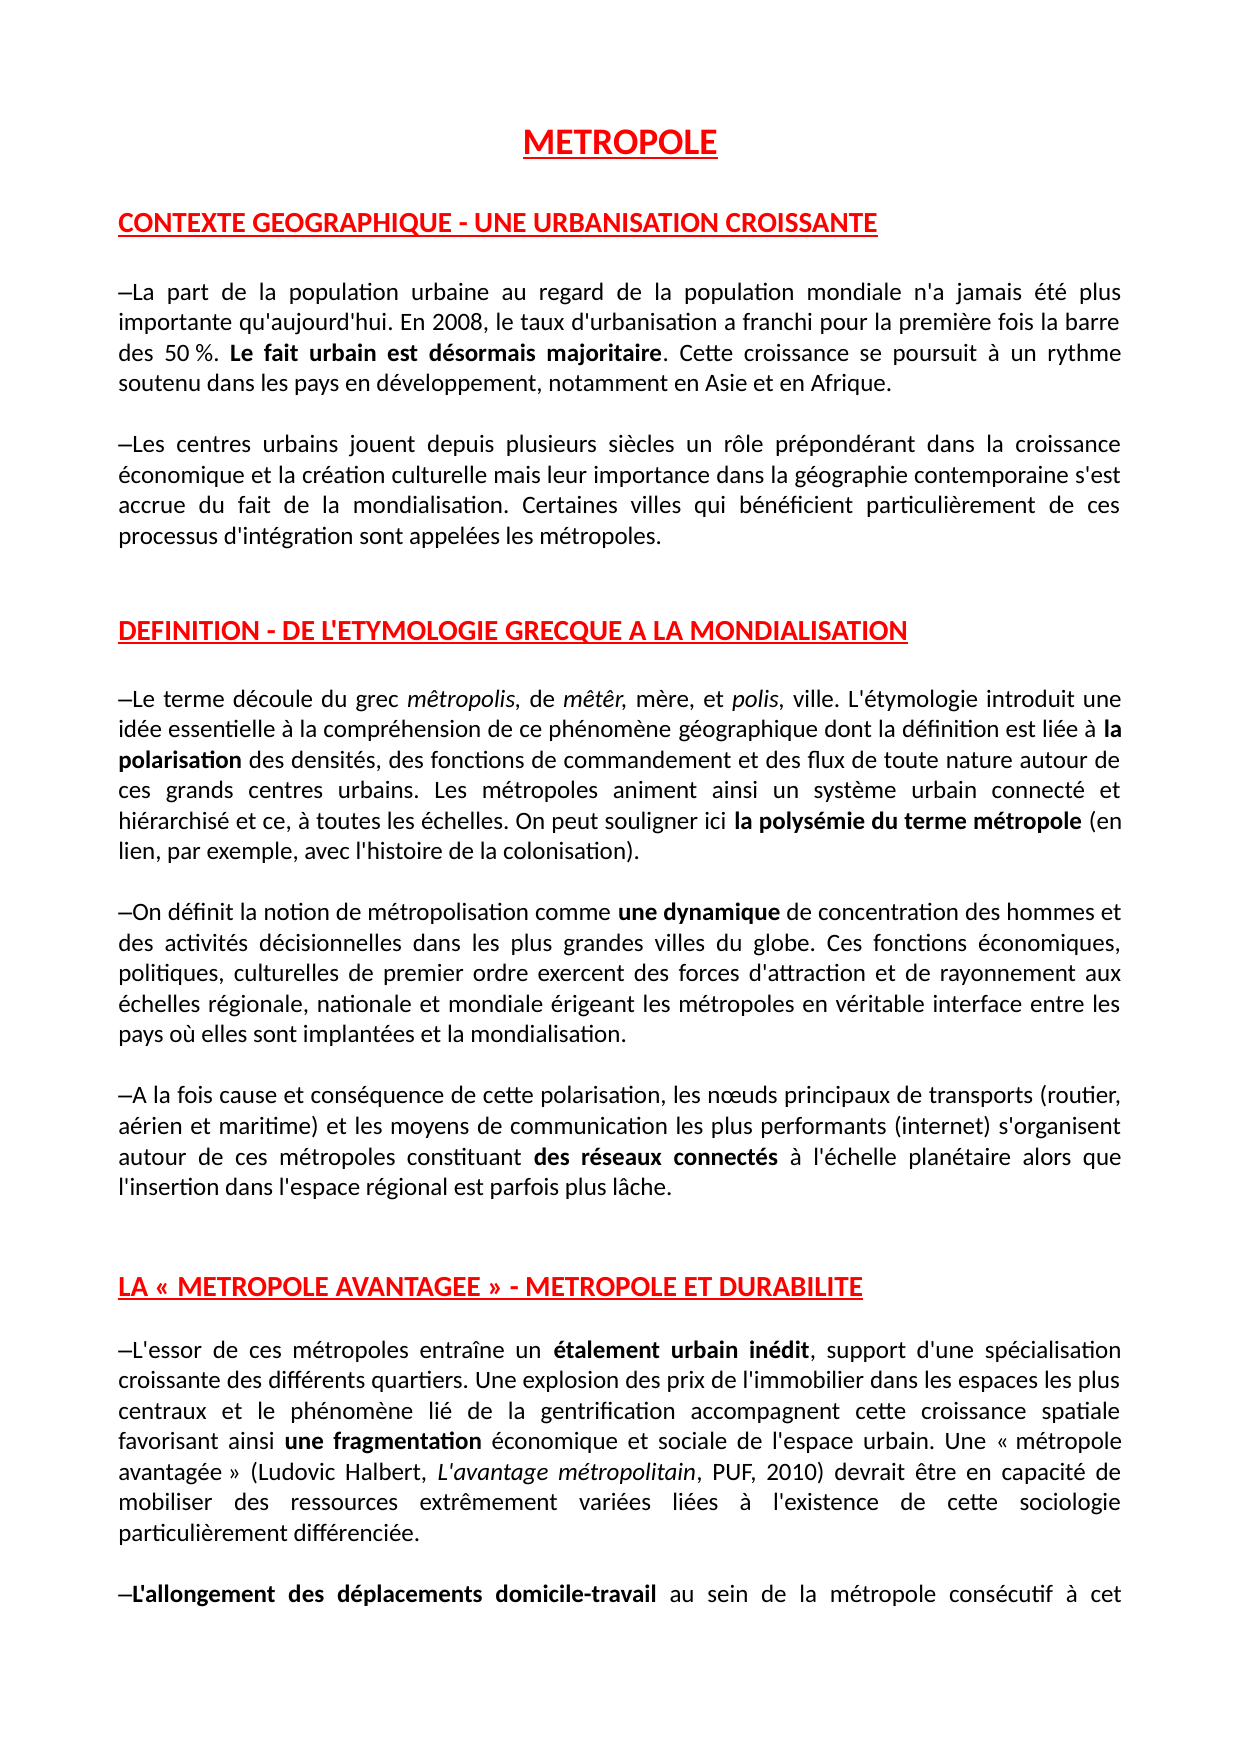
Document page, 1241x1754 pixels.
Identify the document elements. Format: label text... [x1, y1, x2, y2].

text DEFINITION - DE L'ETYMOLOGIE GRECQUE A LA MONDIALISATION [118, 612, 1122, 647]
list La part de la population urbaine au regard de la population mondiale n'a jamais été plus importante qu'aujourd'hui. En 2008, le taux d'urbanisation a franchi pour la première fois la barre des 50 %. Le fait urbain est désormais majoritaire. Cette croissance se poursuit à un rythme soutenu dans les pays en développement, notamment en Asie et en Afrique. [118, 276, 1122, 398]
text METROPOLE [118, 118, 1122, 164]
list Le terme découle du grec mêtropolis, de mêtêr, mère, et polis, ville. L'étymologie introduit une idée essentielle à la compréhension de ce phénomène géographique dont la définition est liée à la polarisation des densités, des fonctions de commandement et des flux de toute nature autour de ces grands centres urbains. Les métropoles animent ainsi un système urbain connecté et hiérarchisé et ce, à toutes les échelles. On peut souligner ici la polysémie du terme métropole (en lien, par exemple, avec l'histoire de la colonisation). [118, 683, 1122, 866]
list L'essor de ces métropoles entraîne un étalement urbain inédit, support d'une spécialisation croissante des différents quartiers. Une explosion des prix de l'immobilier dans les espaces les plus centraux et le phénomène lié de la gentrification accompagnent cette croissance spatiale favorisant ainsi une fragmentation économique et sociale de l'espace urbain. Une « métropole avantagée » (Ludovic Halbert, L'avantage métropolitain, PUF, 2010) devrait être en capacité de mobiliser des ressources extrêmement variées liées à l'existence de cette sociologie particulièrement différenciée. [118, 1334, 1122, 1548]
list L'allongement des déplacements domicile-travail au sein de la métropole consécutif à cet [118, 1578, 1122, 1609]
list A la fois cause et conséquence de cette polarisation, les nœuds principaux de transports (routier, aérien et maritime) et les moyens de communication les plus performants (internet) s'organisent autour de ces métropoles constituant des réseaux connectés à l'échelle planétaire alors que l'insertion dans l'espace régional est parfois plus lâche. [118, 1079, 1122, 1202]
text LA « METROPOLE AVANTAGEE » - METROPOLE ET DURABILITE [118, 1268, 1122, 1303]
list On définit la notion de métropolisation comme une dynamique de concentration des hommes et des activités décisionnelles dans les plus grandes villes du globe. Ces fonctions économiques, politiques, culturelles de premier ordre exercent des forces d'attraction et de rayonnement aux échelles régionale, nationale et mondiale érigeant les métropoles en véritable interface entre les pays où elles sont implantées et la mondialisation. [118, 896, 1122, 1049]
list Les centres urbains jouent depuis plusieurs siècles un rôle prépondérant dans la croissance économique et la création culturelle mais leur importance dans la géographie contemporaine s'est accrue du fait de la mondialisation. Certaines villes qui bénéficient particulièrement de ces processus d'intégration sont appelées les métropoles. [118, 428, 1122, 551]
text CONTEXTE GEOGRAPHIQUE - UNE URBANISATION CROISSANTE [118, 204, 1122, 240]
